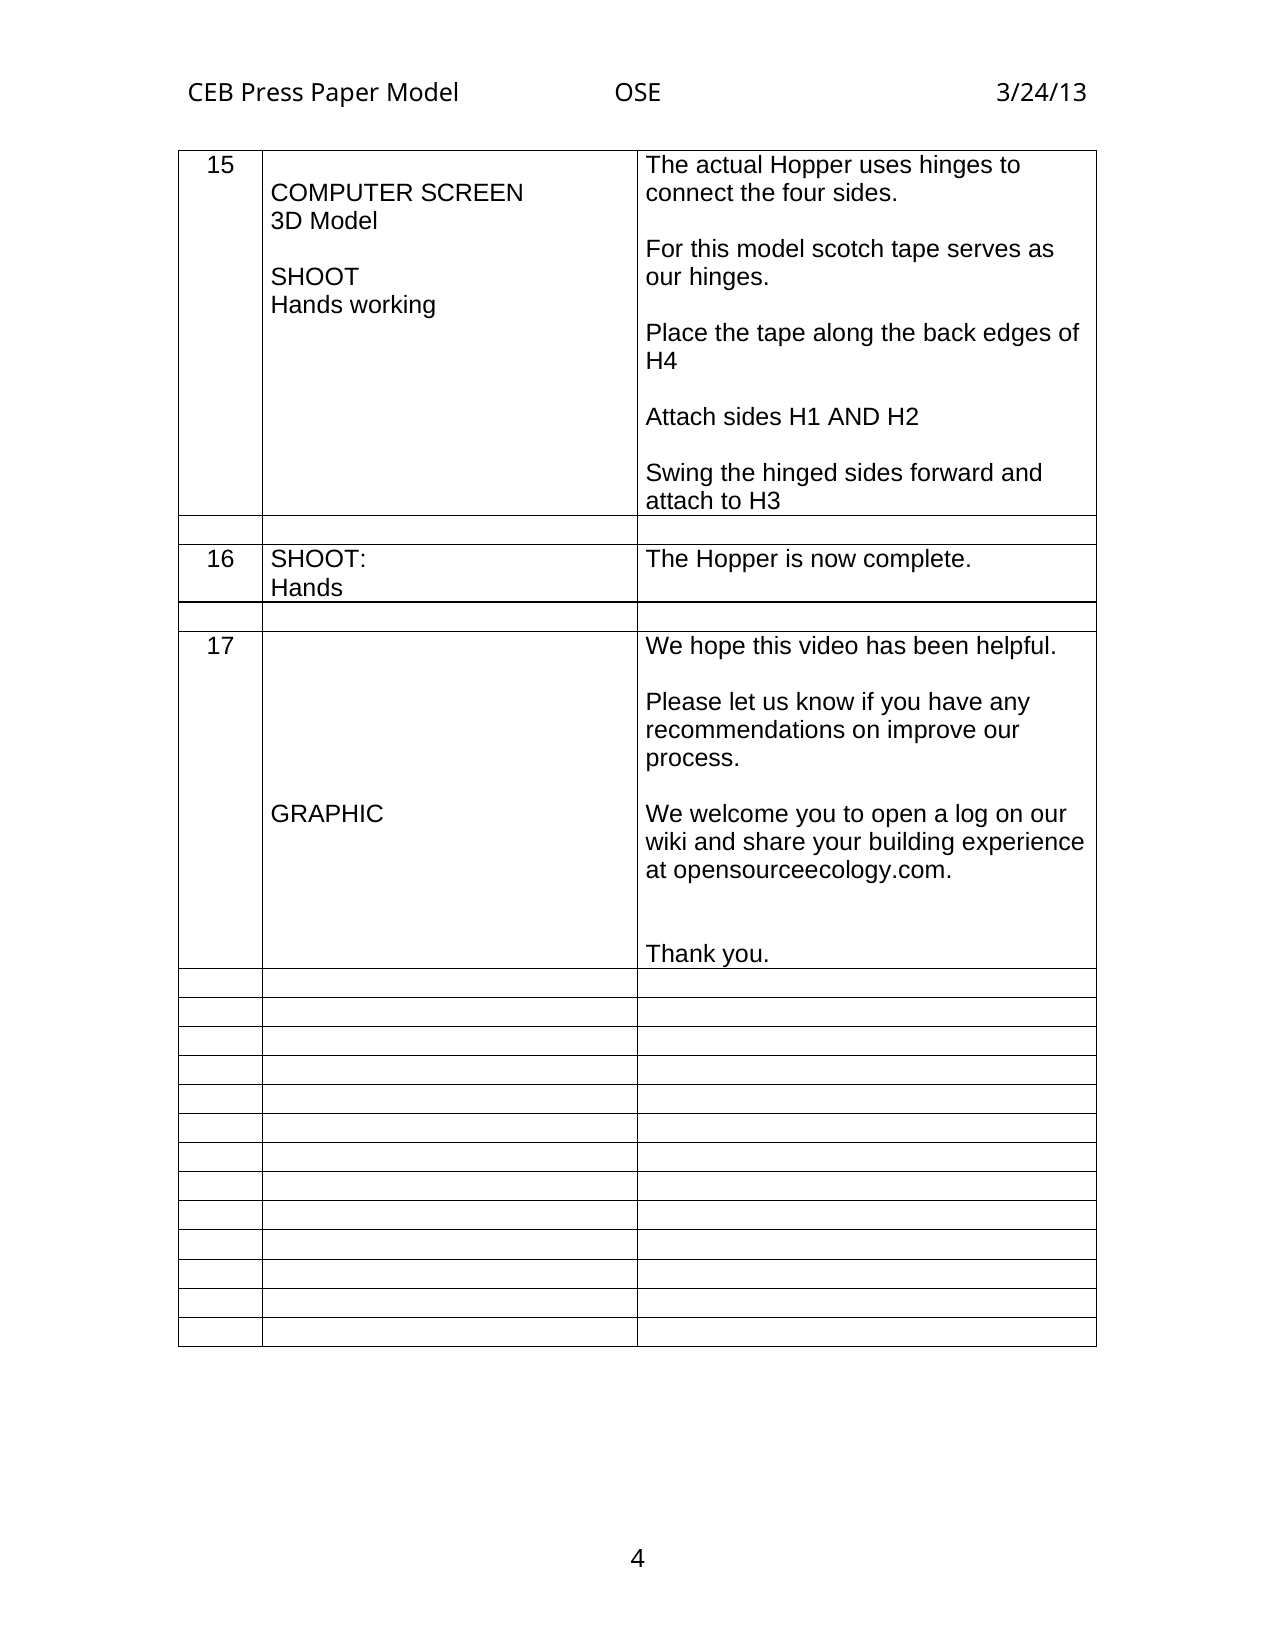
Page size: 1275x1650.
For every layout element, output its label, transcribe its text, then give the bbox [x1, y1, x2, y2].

table_cell [179, 1201, 262, 1229]
table_cell [638, 1318, 1096, 1346]
table_cell [263, 516, 637, 544]
table_cell The Hopper is now complete. [638, 545, 1096, 601]
table_cell [179, 1085, 262, 1113]
table_cell [179, 1318, 262, 1346]
table_cell [638, 1289, 1096, 1317]
table_cell [263, 1143, 637, 1171]
table_cell [638, 998, 1096, 1026]
table_cell The actual Hopper uses hinges to connect the four sides. For this model scotch tape serves as our hinges. Place the tape along the back edges of H4 Attach sides H1 AND H2 Swing the hinged sides forward and attach to H3 [638, 151, 1096, 515]
table_cell COMPUTER SCREEN 3D Model SHOOT Hands working [263, 151, 637, 515]
table_cell [638, 1230, 1096, 1258]
table_cell [179, 1056, 262, 1084]
table_cell [638, 1114, 1096, 1142]
table_cell SHOOT: Hands [263, 545, 637, 601]
table_cell [263, 603, 637, 631]
table_cell [263, 1056, 637, 1084]
table_cell [179, 1230, 262, 1258]
table_cell 15 [179, 151, 262, 515]
table_cell [263, 1085, 637, 1113]
table_cell [263, 1027, 637, 1055]
table_cell [638, 1027, 1096, 1055]
table_cell [638, 1085, 1096, 1113]
table_cell [263, 969, 637, 997]
table_cell [263, 1260, 637, 1287]
table_cell [263, 1114, 637, 1142]
table_cell [638, 603, 1096, 631]
table_cell GRAPHIC [263, 632, 637, 968]
table_cell [263, 1201, 637, 1229]
table_cell [638, 1056, 1096, 1084]
table_cell [263, 1318, 637, 1346]
table_cell [179, 998, 262, 1026]
table_cell [179, 516, 262, 544]
table_cell [263, 1230, 637, 1258]
table_cell [179, 1143, 262, 1171]
table_cell We hope this video has been helpful. Please let us know if you have any recommendations on improve our process. We welcome you to open a log on our wiki and share your building experience at opensourceecology.com. Thank you. [638, 632, 1096, 968]
table_cell [179, 1289, 262, 1317]
table_cell [263, 998, 637, 1026]
table_cell [263, 1172, 637, 1200]
table_cell [638, 1143, 1096, 1171]
table_cell [179, 1172, 262, 1200]
table_cell [179, 1114, 262, 1142]
table_cell 16 [179, 545, 262, 601]
table_cell [179, 1260, 262, 1287]
table_cell [638, 1260, 1096, 1287]
table_cell [638, 516, 1096, 544]
table_cell [179, 1027, 262, 1055]
table_cell [638, 1172, 1096, 1200]
table_cell [179, 603, 262, 631]
table_cell [638, 969, 1096, 997]
table_cell [638, 1201, 1096, 1229]
table_cell 17 [179, 632, 262, 968]
table_cell [179, 969, 262, 997]
table_cell [263, 1289, 637, 1317]
